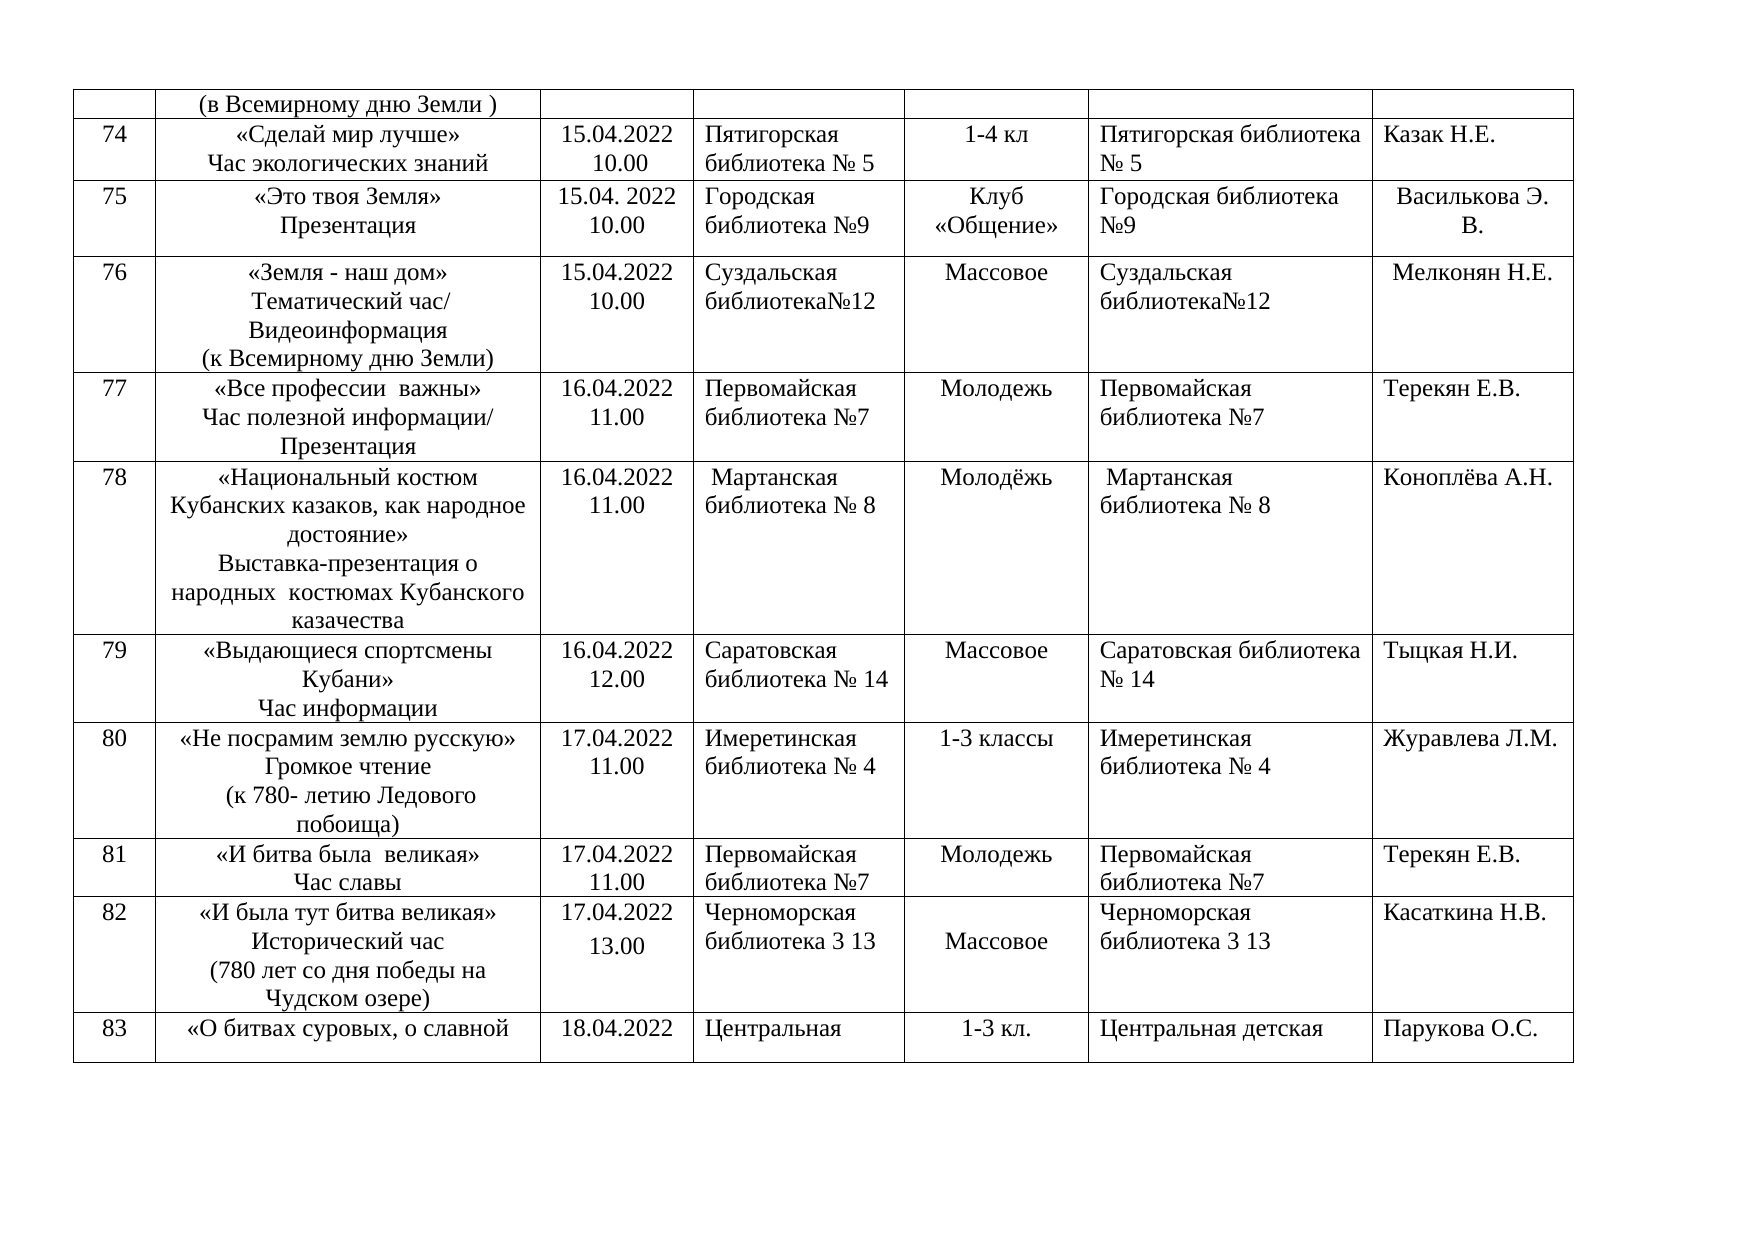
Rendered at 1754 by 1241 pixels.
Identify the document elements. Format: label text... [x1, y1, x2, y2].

table_cell Имеретинская библиотека № 4 [1089, 723, 1372, 838]
table_cell 15.04.2022 10.00 [541, 119, 693, 180]
table_cell 76 [74, 257, 155, 372]
table_cell Мелконян Н.Е. [1373, 257, 1573, 372]
table_cell 16.04.2022 11.00 [541, 462, 693, 634]
table_cell Молодежь [905, 373, 1088, 461]
table_cell 1-4 кл [905, 119, 1088, 180]
table_cell 77 [74, 373, 155, 461]
table_cell 75 [74, 181, 155, 256]
table_cell 16.04.2022 12.00 [541, 635, 693, 722]
table_cell Мартанская библиотека № 8 [694, 462, 904, 634]
table_cell Суздальская библиотека№12 [694, 257, 904, 372]
table_cell 17.04.2022 11.00 [541, 723, 693, 838]
table_cell «Сделай мир лучше» Час экологических знаний [156, 119, 540, 180]
table_cell «О битвах суровых, о славной [156, 1013, 540, 1062]
table_cell (в Всемирному дню Земли ) [156, 90, 540, 118]
table_cell 16.04.2022 11.00 [541, 373, 693, 461]
table_cell Массовое [905, 635, 1088, 722]
table_cell Центральная детская [1089, 1013, 1372, 1062]
table_cell Первомайская библиотека №7 [694, 839, 904, 896]
table_cell 17.04.2022 11.00 [541, 839, 693, 896]
table_cell Саратовская библиотека № 14 [1089, 635, 1372, 722]
table_cell 83 [74, 1013, 155, 1062]
table_cell Журавлева Л.М. [1373, 723, 1573, 838]
table_cell Мартанская библиотека № 8 [1089, 462, 1372, 634]
table_cell 1-3 кл. [905, 1013, 1088, 1062]
table_cell [1089, 90, 1372, 118]
table_cell [541, 90, 693, 118]
table_cell Пятигорская библиотека № 5 [1089, 119, 1372, 180]
table_cell 79 [74, 635, 155, 722]
table_cell 81 [74, 839, 155, 896]
table_cell Терекян Е.В. [1373, 839, 1573, 896]
table_cell Терекян Е.В. [1373, 373, 1573, 461]
table_cell Городская библиотека №9 [1089, 181, 1372, 256]
table_cell Центральная [694, 1013, 904, 1062]
table_cell Василькова Э. В. [1373, 181, 1573, 256]
table_cell «И битва была великая» Час славы [156, 839, 540, 896]
table_cell 80 [74, 723, 155, 838]
table_cell Имеретинская библиотека № 4 [694, 723, 904, 838]
table_cell 15.04.2022 10.00 [541, 257, 693, 372]
table_cell [1373, 90, 1573, 118]
table_cell Касаткина Н.В. [1373, 897, 1573, 1012]
table_cell Городская библиотека №9 [694, 181, 904, 256]
table_cell Клуб «Общение» [905, 181, 1088, 256]
table_cell 15.04. 2022 10.00 [541, 181, 693, 256]
table_cell «Все профессии важны» Час полезной информации/ Презентация [156, 373, 540, 461]
table_cell «Земля - наш дом» Тематический час/ Видеоинформация (к Всемирному дню Земли) [156, 257, 540, 372]
table_cell «Выдающиеся спортсмены Кубани» Час информации [156, 635, 540, 722]
table_cell «И была тут битва великая» Исторический час (780 лет со дня победы на Чудском озере) [156, 897, 540, 1012]
table_cell 18.04.2022 [541, 1013, 693, 1062]
table_cell Молодёжь [905, 462, 1088, 634]
table_cell Первомайская библиотека №7 [1089, 373, 1372, 461]
table_cell 1-3 классы [905, 723, 1088, 838]
table_cell Черноморская библиотека 3 13 [1089, 897, 1372, 1012]
table_cell 82 [74, 897, 155, 1012]
table_cell Парукова О.С. [1373, 1013, 1573, 1062]
table_cell Суздальская библиотека№12 [1089, 257, 1372, 372]
table_cell Первомайская библиотека №7 [1089, 839, 1372, 896]
table_cell 74 [74, 119, 155, 180]
table_cell «Национальный костюм Кубанских казаков, как народное достояние» Выставка-презентация о народных костюмах Кубанского казачества [156, 462, 540, 634]
table_cell 78 [74, 462, 155, 634]
table_cell Казак Н.Е. [1373, 119, 1573, 180]
table_cell Массовое [905, 257, 1088, 372]
table_cell Молодежь [905, 839, 1088, 896]
table_cell 17.04.2022 13.00 [541, 897, 693, 1012]
table_cell Первомайская библиотека №7 [694, 373, 904, 461]
table_cell [694, 90, 904, 118]
table_cell «Не посрамим землю русскую» Громкое чтение (к 780- летию Ледового побоища) [156, 723, 540, 838]
table_cell «Это твоя Земля» Презентация [156, 181, 540, 256]
table_cell Саратовская библиотека № 14 [694, 635, 904, 722]
table_cell [74, 90, 155, 118]
table_cell Черноморская библиотека 3 13 [694, 897, 904, 1012]
table_cell Массовое [905, 897, 1088, 1012]
table_cell Тыцкая Н.И. [1373, 635, 1573, 722]
table_cell [905, 90, 1088, 118]
table_cell Пятигорская библиотека № 5 [694, 119, 904, 180]
table_cell Коноплёва А.Н. [1373, 462, 1573, 634]
